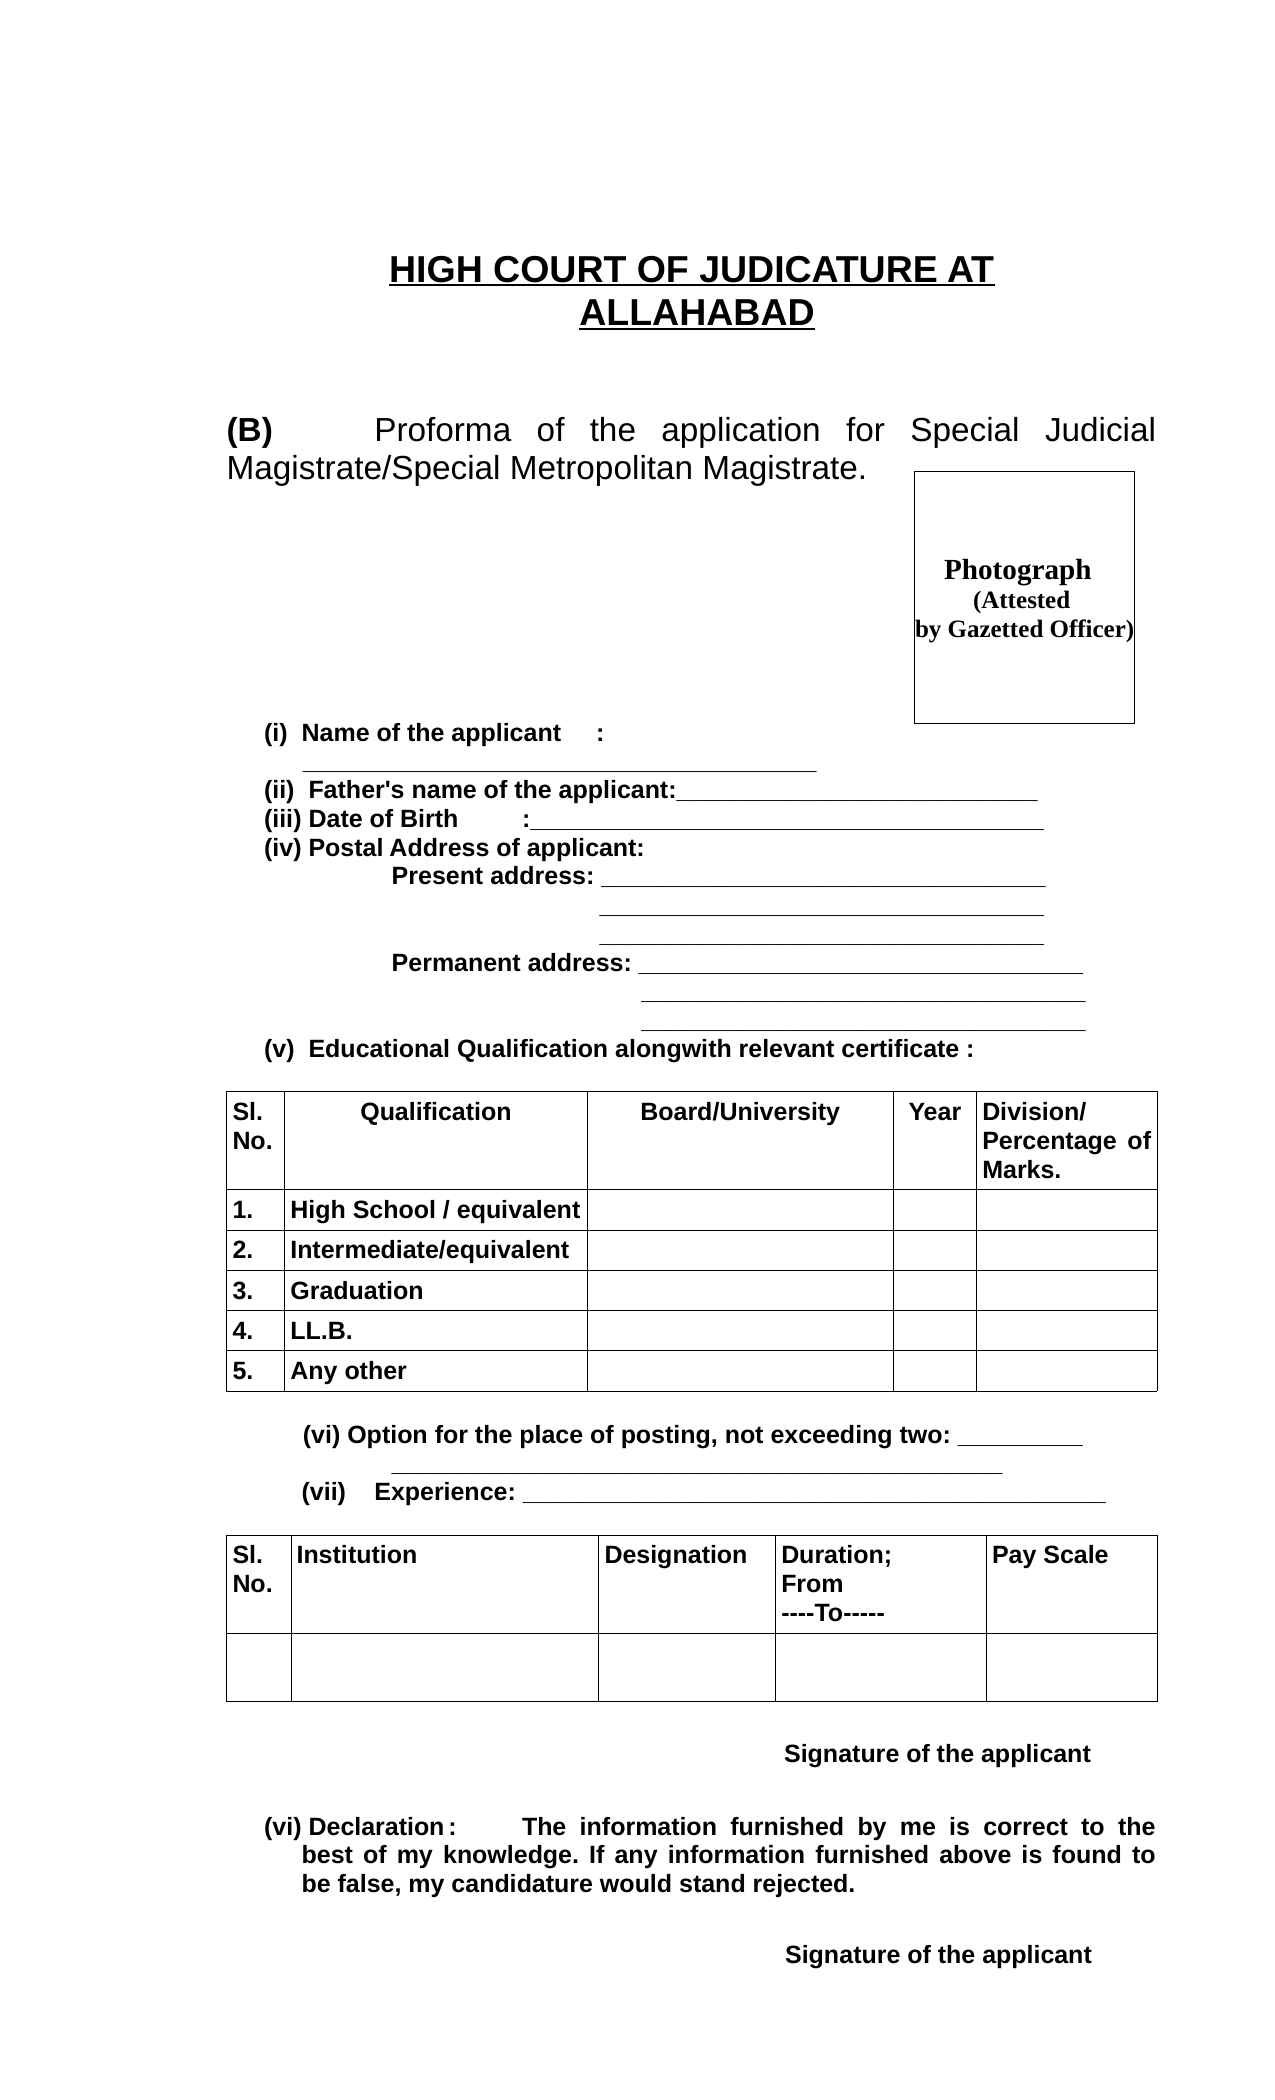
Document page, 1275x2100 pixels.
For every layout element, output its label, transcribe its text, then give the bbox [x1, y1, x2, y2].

table_header Pay Scale [987, 1536, 1157, 1632]
table_cell [894, 1351, 976, 1391]
table_cell [894, 1231, 976, 1270]
table_cell [977, 1231, 1157, 1270]
table_cell [776, 1634, 986, 1701]
table_cell [977, 1311, 1157, 1350]
table_cell [227, 1634, 291, 1701]
table_header Duration; From ----To----- [776, 1536, 986, 1632]
table_cell [894, 1271, 976, 1310]
list ________________________________ [264, 890, 1157, 919]
table_header Sl. No. [227, 1092, 284, 1189]
list Father's name of the applicant:__________________________ [264, 775, 1157, 804]
list ____________________________________________ [264, 1448, 1157, 1477]
list Date of Birth :_____________________________________ [264, 804, 1157, 833]
table_header Sl. No. [227, 1536, 291, 1632]
table_cell 5. [227, 1351, 284, 1391]
table_header Year [894, 1092, 976, 1189]
table_cell 2. [227, 1231, 284, 1270]
table_header Division/ Percentage of Marks. [977, 1092, 1157, 1189]
table_cell [894, 1190, 976, 1229]
table_header Board/University [588, 1092, 893, 1189]
table_cell 4. [227, 1311, 284, 1350]
list Permanent address: ________________________________ [264, 948, 1157, 976]
list Name of the applicant : [264, 718, 1157, 746]
list Declaration : The information furnished by me is correct to the best of my knowledge. If any information furnished above is found to be false, my candidature would stand rejected. [264, 1812, 1157, 1898]
table_cell [977, 1351, 1157, 1391]
table_cell High School / equivalent [285, 1190, 587, 1229]
text (B) Proforma of the application for Special Judicial Magistrate/Special Metropolitan Magistrate. [226, 410, 1157, 487]
table_cell Any other [285, 1351, 587, 1391]
table_cell [588, 1271, 893, 1310]
table_cell Intermediate/equivalent [285, 1231, 587, 1270]
table_cell [977, 1271, 1157, 1310]
text _____________________________________ [226, 746, 1157, 775]
list (vii) Experience: __________________________________________ [264, 1477, 1157, 1506]
table_cell [977, 1190, 1157, 1229]
list Signature of the applicant [601, 1936, 1157, 1970]
table_header Qualification [285, 1092, 587, 1189]
table_header Institution [292, 1536, 598, 1632]
text ALLAHABAD [226, 290, 1157, 333]
table_cell LL.B. [285, 1311, 587, 1350]
text HIGH COURT OF JUDICATURE AT [226, 247, 1157, 290]
table_cell [588, 1231, 893, 1270]
table_cell 3. [227, 1271, 284, 1310]
text Signature of the applicant [226, 1735, 1157, 1769]
table_cell [599, 1634, 775, 1701]
table_cell [588, 1351, 893, 1391]
table_cell [292, 1634, 598, 1701]
list Present address: ________________________________ [264, 861, 1157, 890]
list ________________________________ [264, 1005, 1157, 1034]
table_header Designation [599, 1536, 775, 1632]
list ________________________________ [264, 919, 1157, 948]
table_cell [894, 1311, 976, 1350]
table_cell [588, 1311, 893, 1350]
table_cell Graduation [285, 1271, 587, 1310]
text (vi) Option for the place of posting, not exceeding two: _________ [226, 1419, 1157, 1448]
list ________________________________ [264, 976, 1157, 1005]
table_cell [588, 1190, 893, 1229]
table_cell 1. [227, 1190, 284, 1229]
list Educational Qualification alongwith relevant certificate : [264, 1034, 1157, 1063]
list Postal Address of applicant: [264, 833, 1157, 861]
table_cell [987, 1634, 1157, 1701]
